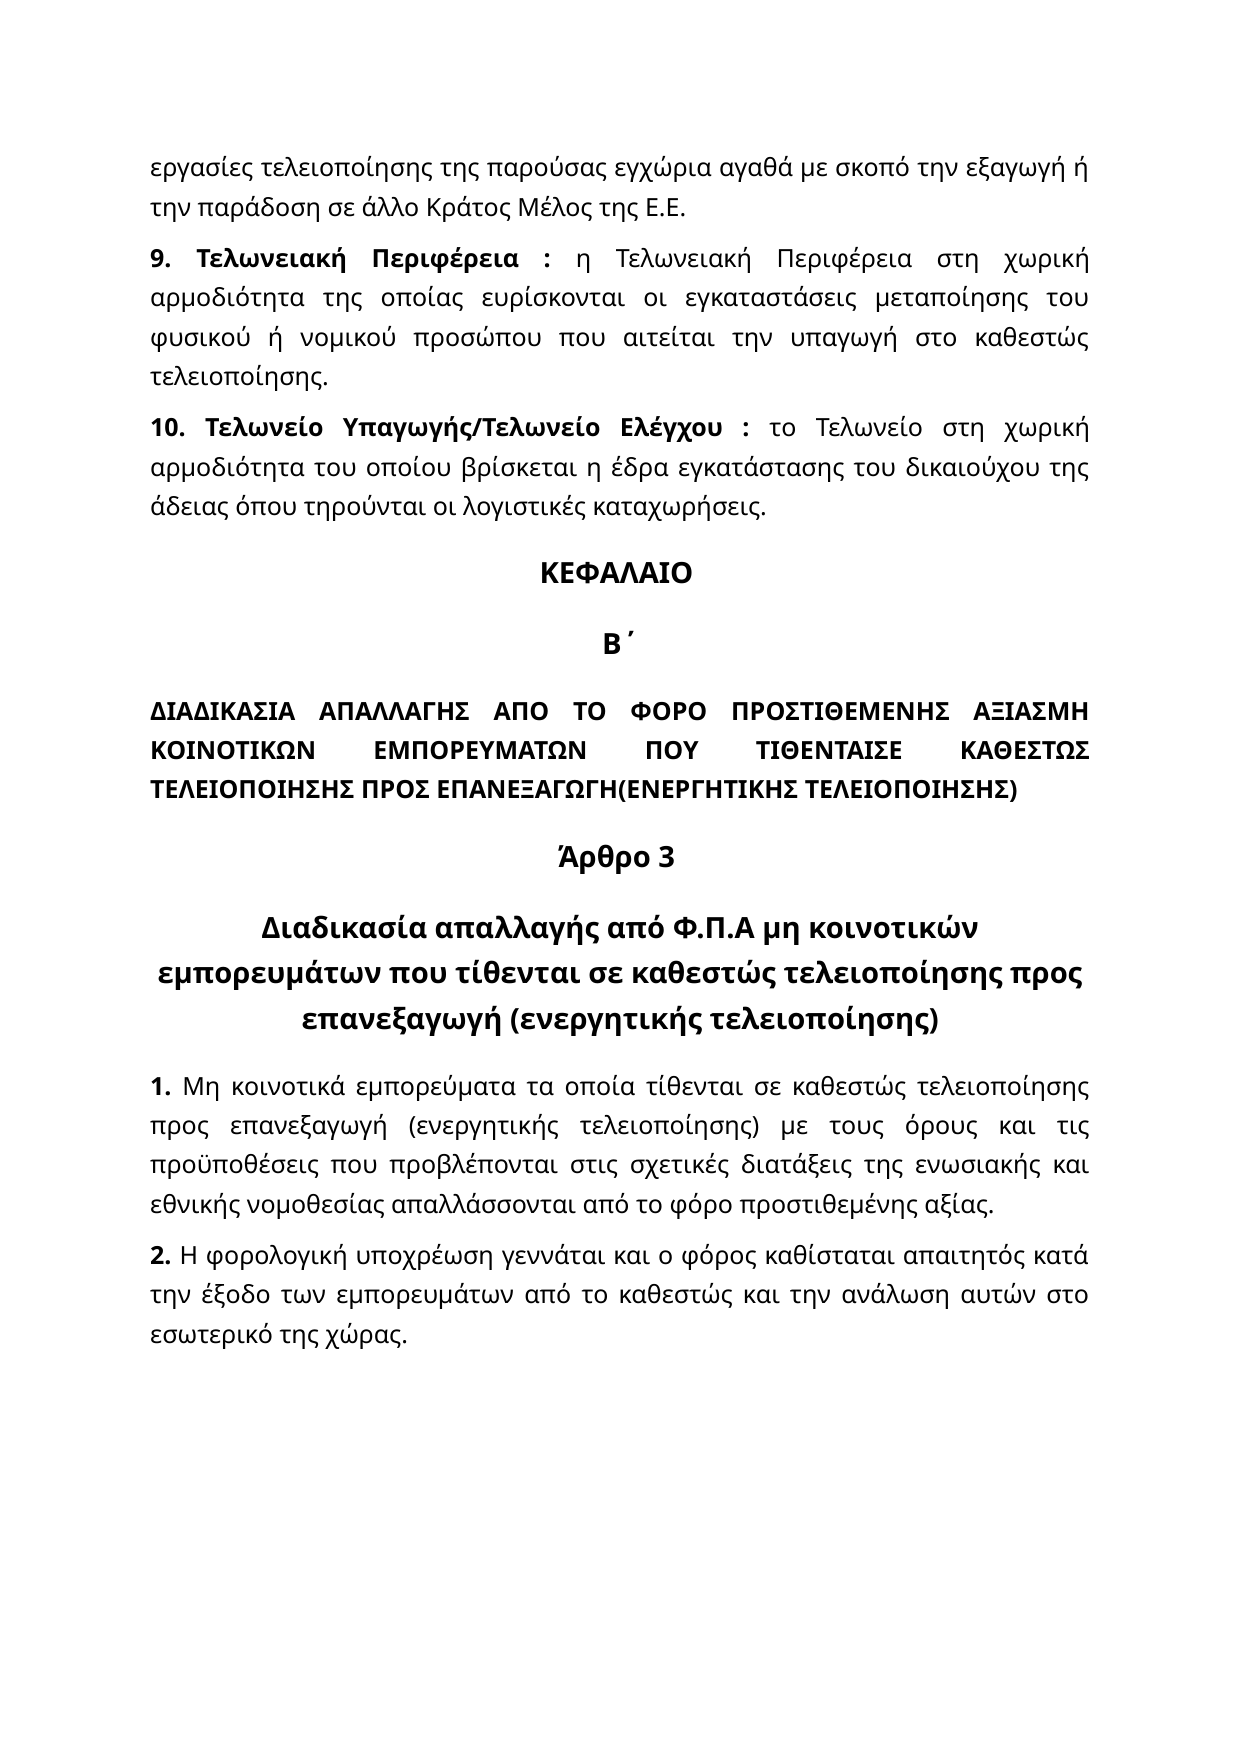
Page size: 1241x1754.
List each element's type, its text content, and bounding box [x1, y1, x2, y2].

subtitle Β΄ [150, 623, 1090, 663]
subtitle Άρθρο 3 [150, 836, 1090, 876]
text 1. Μη κοινοτικά εμπορεύματα τα οποία τίθενται σε καθεστώς τελειοποίησης προς επανεξαγωγή (ενεργητικής τελειοποίησης) με τους όρους και τις προϋποθέσεις που προβλέπονται στις σχετικές διατάξεις της ενωσιακής και εθνικής νομοθεσίας απαλλάσσονται από το φόρο προστιθεμένης αξίας. [150, 1069, 1090, 1220]
text ΔΙΑΔΙΚΑΣΙΑ ΑΠΑΛΛΑΓΗΣ ΑΠΟ ΤΟ ΦΟΡΟ ΠΡΟΣΤΙΘΕΜΕΝΗΣ ΑΞΙΑΣΜΗ ΚΟΙΝΟΤΙΚΩΝ ΕΜΠΟΡΕΥΜΑΤΩΝ ΠΟΥ ΤΙΘΕΝΤΑΙΣΕ ΚΑΘΕΣΤΩΣ ΤΕΛΕΙΟΠΟΙΗΣΗΣ ΠΡΟΣ ΕΠΑΝΕΞΑΓΩΓΗ(ΕΝΕΡΓΗΤΙΚΗΣ ΤΕΛΕΙΟΠΟΙΗΣΗΣ) [150, 694, 1090, 806]
text 10. Τελωνείο Υπαγωγής/Τελωνείο Ελέγχου : το Τελωνείο στη χωρική αρμοδιότητα του οποίου βρίσκεται η έδρα εγκατάστασης του δικαιούχου της άδειας όπου τηρούνται οι λογιστικές καταχωρήσεις. [150, 410, 1090, 522]
text 2. Η φορολογική υποχρέωση γεννάται και ο φόρος καθίσταται απαιτητός κατά την έξοδο των εμπορευμάτων από το καθεστώς και την ανάλωση αυτών στο εσωτερικό της χώρας. [150, 1238, 1090, 1350]
text εργασίες τελειοποίησης της παρούσας εγχώρια αγαθά με σκοπό την εξαγωγή ή την παράδοση σε άλλο Κράτος Μέλος της Ε.Ε. [150, 150, 1090, 223]
subtitle ΚΕΦΑΛΑΙΟ [150, 552, 1090, 592]
subtitle Διαδικασία απαλλαγής από Φ.Π.Α μη κοινοτικών εμπορευμάτων που τίθενται σε καθεστώς τελειοποίησης προς επανεξαγωγή (ενεργητικής τελειοποίησης) [150, 907, 1090, 1038]
text 9. Τελωνειακή Περιφέρεια : η Τελωνειακή Περιφέρεια στη χωρική αρμοδιότητα της οποίας ευρίσκονται οι εγκαταστάσεις μεταποίησης του φυσικού ή νομικού προσώπου που αιτείται την υπαγωγή στο καθεστώς τελειοποίησης. [150, 241, 1090, 392]
